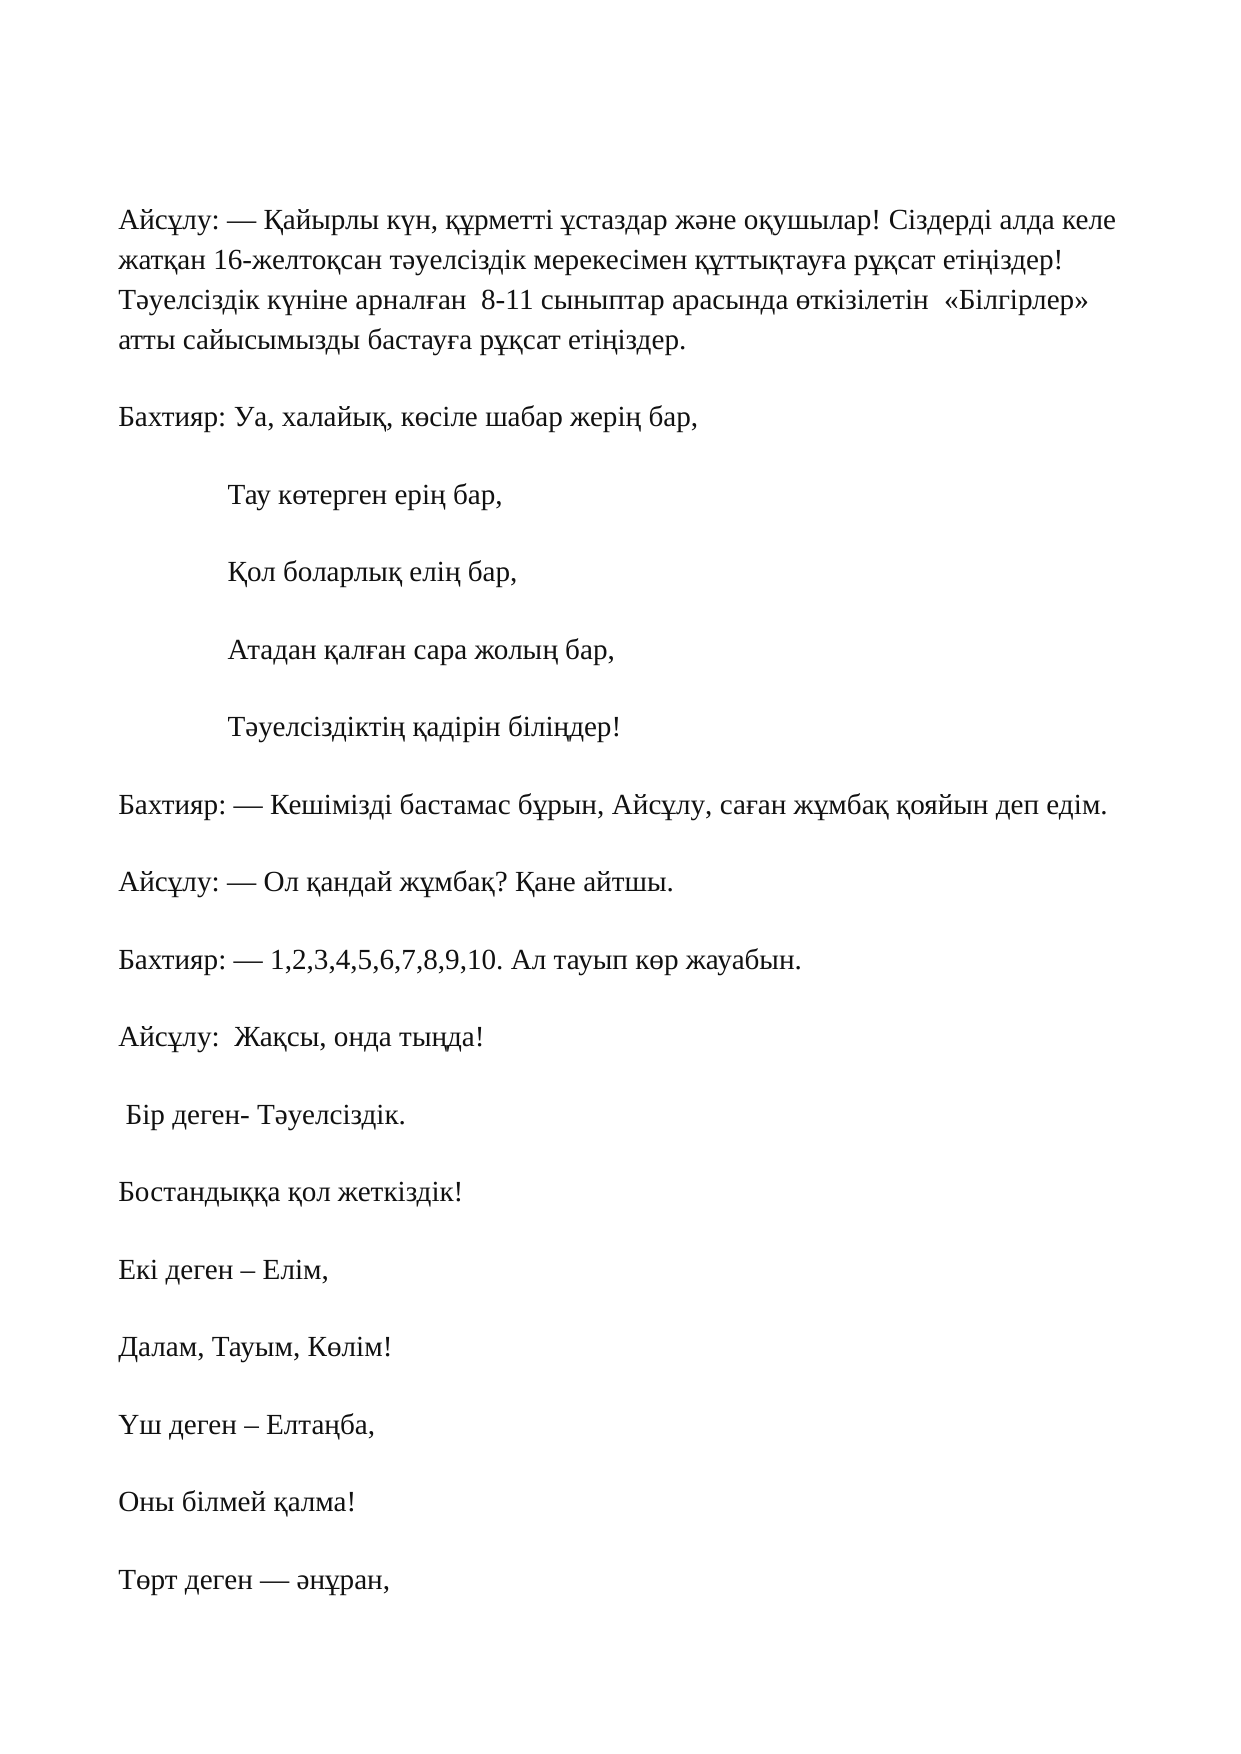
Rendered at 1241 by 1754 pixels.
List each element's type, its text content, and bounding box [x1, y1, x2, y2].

text Үш деген – Елтаңба, [118, 1401, 1122, 1441]
text Атадан қалған сара жолың бар, [118, 626, 1122, 666]
text Қол боларлық елің бар, [118, 548, 1122, 588]
text Бахтияр: — 1,2,3,4,5,6,7,8,9,10. Ал тауып көр жауабын. [118, 936, 1122, 976]
text Екі деген – Елім, [118, 1246, 1122, 1286]
text Бостандыққа қол жеткіздік! [118, 1168, 1122, 1208]
text Айсұлу: — Ол қандай жұмбақ? Қане айтшы. [118, 858, 1122, 898]
text Оны білмей қалма! [118, 1478, 1122, 1518]
text Айсұлу: Жақсы, онда тыңда! [118, 1013, 1122, 1053]
text Айсұлу: — Қайырлы күн, құрметті ұстаздар және оқушылар! Сіздерді алда келе жатқан 16-желтоқсан тәуелсіздік мерекесімен құттықтауға рұқсат етіңіздер!Тәуелсіздік күніне арналған 8-11 сыныптар арасында өткізілетін «Білгірлер» атты сайысымызды бастауға рұқсат етіңіздер. [118, 196, 1122, 356]
text Тәуелсіздіктің қадірін біліңдер! [118, 703, 1122, 743]
text Бахтияр: — Кешімізді бастамас бұрын, Айсұлу, саған жұмбақ қояйын деп едім. [118, 781, 1122, 821]
text Далам, Тауым, Көлім! [118, 1323, 1122, 1363]
text Тау көтерген ерің бар, [118, 471, 1122, 511]
text Төрт деген — әнұран, [118, 1556, 1122, 1596]
text Бахтияр: Уа, халайық, көсіле шабар жерің бар, [118, 393, 1122, 433]
text Бір деген- Тәуелсіздік. [118, 1091, 1122, 1131]
